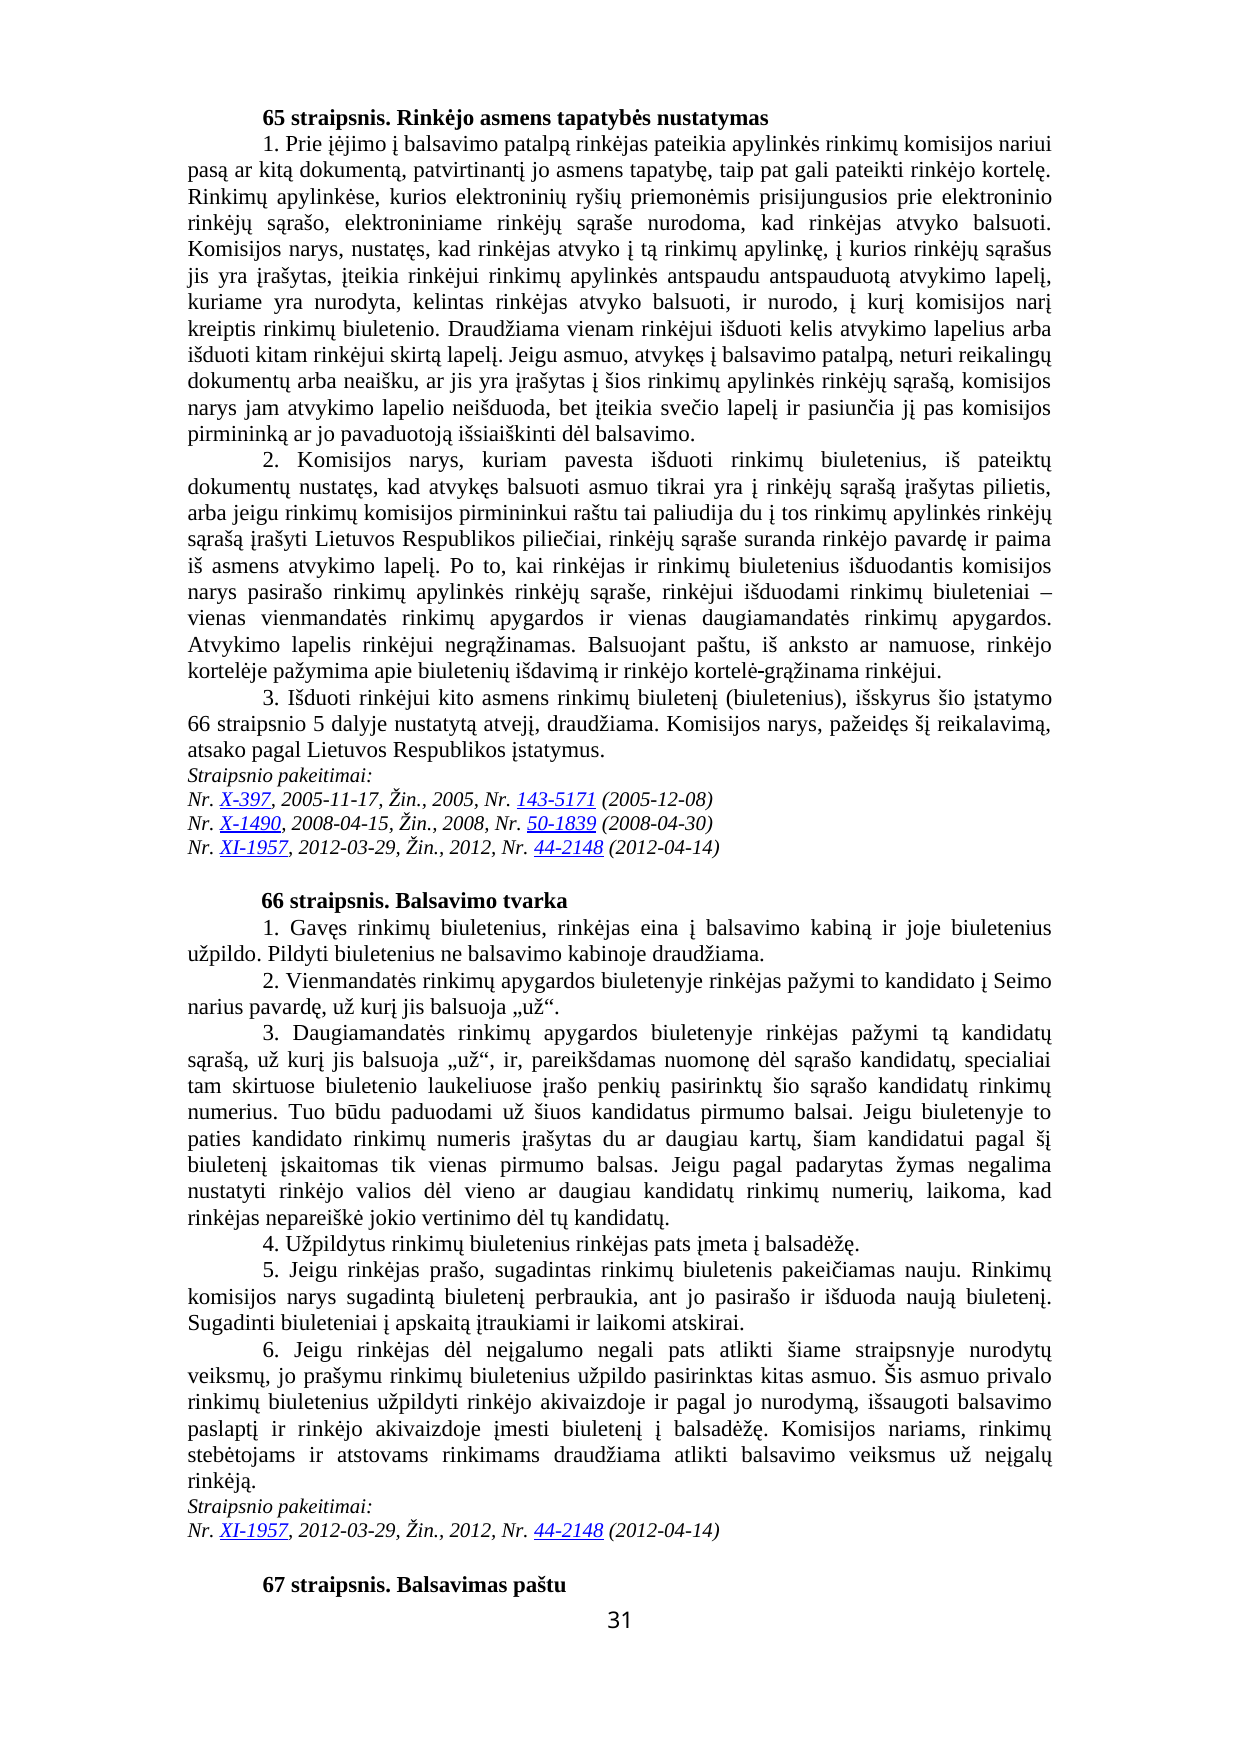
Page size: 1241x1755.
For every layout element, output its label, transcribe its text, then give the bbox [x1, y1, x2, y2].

text 4. Užpildytus rinkimų biuletenius rinkėjas pats įmeta į balsadėžę. [187, 1230, 1053, 1257]
text Nr. X-397, 2005-11-17, Žin., 2005, Nr. 143-5171 (2005-12-08) [187, 787, 1053, 811]
text Nr. XI-1957, 2012-03-29, Žin., 2012, Nr. 44-2148 (2012-04-14) [187, 835, 1053, 859]
text 2. Vienmandatės rinkimų apygardos biuletenyje rinkėjas pažymi to kandidato į Seimo narius pavardę, už kurį jis balsuoja „už“. [187, 967, 1053, 1019]
text 6. Jeigu rinkėjas dėl neįgalumo negali pats atlikti šiame straipsnyje nurodytų veiksmų, jo prašymu rinkimų biuletenius užpildo pasirinktas kitas asmuo. Šis asmuo privalo rinkimų biuletenius užpildyti rinkėjo akivaizdoje ir pagal jo nurodymą, išsaugoti balsavimo paslaptį ir rinkėjo akivaizdoje įmesti biuletenį į balsadėžę. Komisijos nariams, rinkimų stebėtojams ir atstovams rinkimams draudžiama atlikti balsavimo veiksmus už neįgalų rinkėją. [187, 1336, 1053, 1494]
text 2. Komisijos narys, kuriam pavesta išduoti rinkimų biuletenius, iš pateiktų dokumentų nustatęs, kad atvykęs balsuoti asmuo tikrai yra į rinkėjų sąrašą įrašytas pilietis, arba jeigu rinkimų komisijos pirmininkui raštu tai paliudija du į tos rinkimų apylinkės rinkėjų sąrašą įrašyti Lietuvos Respublikos piliečiai, rinkėjų sąraše suranda rinkėjo pavardę ir paima iš asmens atvykimo lapelį. Po to, kai rinkėjas ir rinkimų biuletenius išduodantis komisijos narys pasirašo rinkimų apylinkės rinkėjų sąraše, rinkėjui išduodami rinkimų biuleteniai – vienas vienmandatės rinkimų apygardos ir vienas daugiamandatės rinkimų apygardos. Atvykimo lapelis rinkėjui negrąžinamas. Balsuojant paštu, iš anksto ar namuose, rinkėjo kortelėje pažymima apie biuletenių išdavimą ir rinkėjo kortelė grąžinama rinkėjui. [187, 446, 1053, 683]
text 67 straipsnis. Balsavimas paštu [187, 1571, 1053, 1597]
text 3. Išduoti rinkėjui kito asmens rinkimų biuletenį (biuletenius), išskyrus šio įstatymo 66 straipsnio 5 dalyje nustatytą atvejį, draudžiama. Komisijos narys, pažeidęs šį reikalavimą, atsako pagal Lietuvos Respublikos įstatymus. [187, 683, 1053, 763]
text 5. Jeigu rinkėjas prašo, sugadintas rinkimų biuletenis pakeičiamas nauju. Rinkimų komisijos narys sugadintą biuletenį perbraukia, ant jo pasirašo ir išduoda naują biuletenį. Sugadinti biuleteniai į apskaitą įtraukiami ir laikomi atskirai. [187, 1257, 1053, 1336]
text 1. Gavęs rinkimų biuletenius, rinkėjas eina į balsavimo kabiną ir joje biuletenius užpildo. Pildyti biuletenius ne balsavimo kabinoje draudžiama. [187, 914, 1053, 967]
text 3. Daugiamandatės rinkimų apygardos biuletenyje rinkėjas pažymi tą kandidatų sąrašą, už kurį jis balsuoja „už“, ir, pareikšdamas nuomonę dėl sąrašo kandidatų, specialiai tam skirtuose biuletenio laukeliuose įrašo penkių pasirinktų šio sąrašo kandidatų rinkimų numerius. Tuo būdu paduodami už šiuos kandidatus pirmumo balsai. Jeigu biuletenyje to paties kandidato rinkimų numeris įrašytas du ar daugiau kartų, šiam kandidatui pagal šį biuletenį įskaitomas tik vienas pirmumo balsas. Jeigu pagal padarytas žymas negalima nustatyti rinkėjo valios dėl vieno ar daugiau kandidatų rinkimų numerių, laikoma, kad rinkėjas nepareiškė jokio vertinimo dėl tų kandidatų. [187, 1019, 1053, 1230]
text Straipsnio pakeitimai: [187, 1494, 1053, 1518]
text Nr. XI-1957, 2012-03-29, Žin., 2012, Nr. 44-2148 (2012-04-14) [187, 1518, 1053, 1542]
text Straipsnio pakeitimai: [187, 763, 1053, 787]
text 1. Prie įėjimo į balsavimo patalpą rinkėjas pateikia apylinkės rinkimų komisijos nariui pasą ar kitą dokumentą, patvirtinantį jo asmens tapatybę, taip pat gali pateikti rinkėjo kortelę. Rinkimų apylinkėse, kurios elektroninių ryšių priemonėmis prisijungusios prie elektroninio rinkėjų sąrašo, elektroniniame rinkėjų sąraše nurodoma, kad rinkėjas atvyko balsuoti. Komisijos narys, nustatęs, kad rinkėjas atvyko į tą rinkimų apylinkę, į kurios rinkėjų sąrašus jis yra įrašytas, įteikia rinkėjui rinkimų apylinkės antspaudu antspauduotą atvykimo lapelį, kuriame yra nurodyta, kelintas rinkėjas atvyko balsuoti, ir nurodo, į kurį komisijos narį kreiptis rinkimų biuletenio. Draudžiama vienam rinkėjui išduoti kelis atvykimo lapelius arba išduoti kitam rinkėjui skirtą lapelį. Jeigu asmuo, atvykęs į balsavimo patalpą, neturi reikalingų dokumentų arba neaišku, ar jis yra įrašytas į šios rinkimų apylinkės rinkėjų sąrašą, komisijos narys jam atvykimo lapelio neišduoda, bet įteikia svečio lapelį ir pasiunčia jį pas komisijos pirmininką ar jo pavaduotoją išsiaiškinti dėl balsavimo. [187, 130, 1053, 446]
text 65 straipsnis. Rinkėjo asmens tapatybės nustatymas [187, 104, 1053, 130]
text Nr. X-1490, 2008-04-15, Žin., 2008, Nr. 50-1839 (2008-04-30) [187, 811, 1053, 835]
text 66 straipsnis. Balsavimo tvarka [187, 888, 1053, 914]
